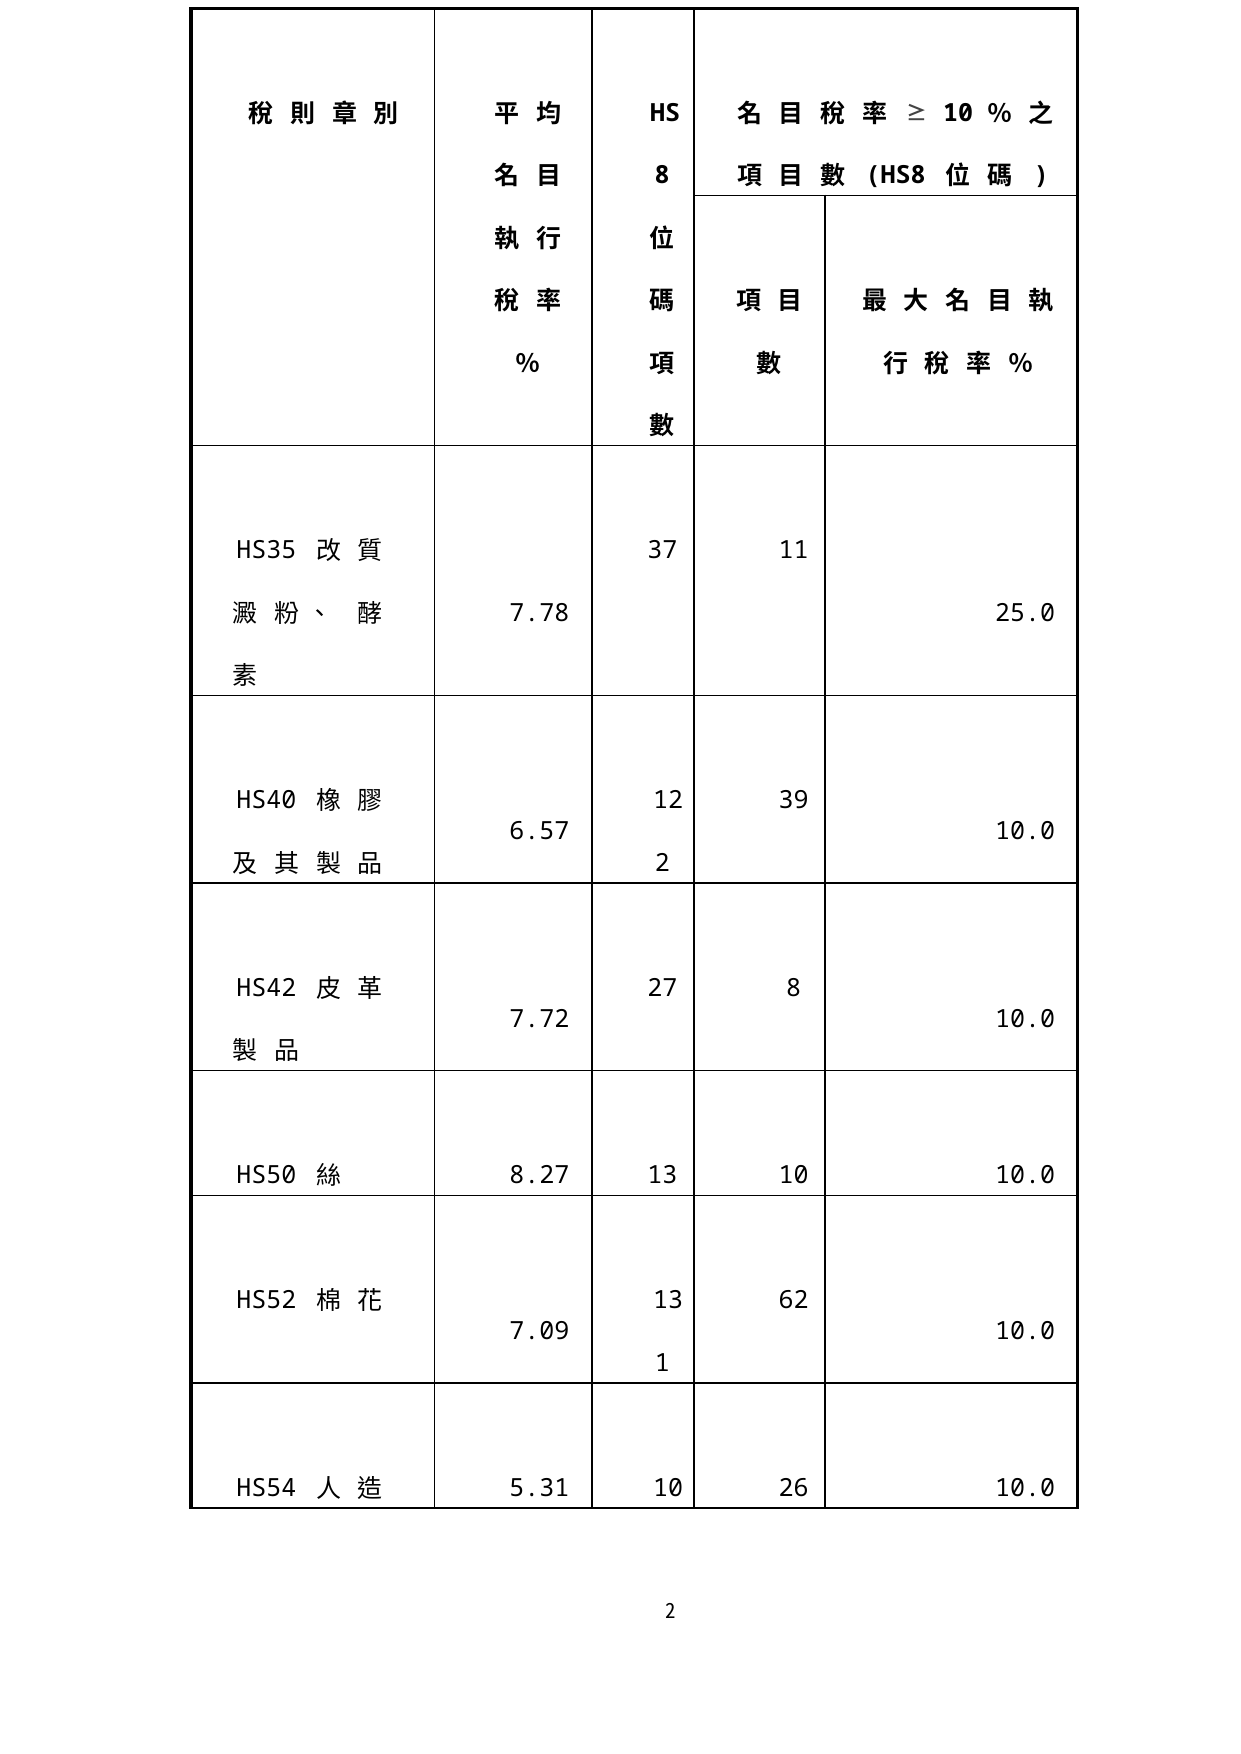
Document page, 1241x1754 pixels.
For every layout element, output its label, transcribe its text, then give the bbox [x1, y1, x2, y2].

table_cell 10.0 [826, 1196, 1076, 1382]
table_cell 10 [593, 1384, 693, 1507]
table_header 稅則章別 [193, 10, 434, 444]
table_cell HS54人造 [193, 1384, 434, 1507]
table_cell 8 [695, 884, 824, 1069]
table_header 名目稅率≥10％之項目數(HS8位碼) [695, 10, 1076, 194]
table_cell HS35改質澱粉、酵素 [193, 446, 434, 694]
table_cell 7.78 [435, 446, 591, 694]
table_cell 6.57 [435, 696, 591, 882]
table_cell 7.72 [435, 884, 591, 1069]
table_cell 7.09 [435, 1196, 591, 1382]
table_cell 10.0 [826, 884, 1076, 1069]
table_cell HS42皮革製品 [193, 884, 434, 1069]
table_cell 5.31 [435, 1384, 591, 1507]
table_cell 39 [695, 696, 824, 882]
table_cell HS50絲 [193, 1071, 434, 1194]
table_header 平均名目執行稅率％ [435, 10, 591, 444]
table_cell 10.0 [826, 1384, 1076, 1507]
table_cell 13 [593, 1071, 693, 1194]
table_cell 8.27 [435, 1071, 591, 1194]
table_cell 131 [593, 1196, 693, 1382]
table_cell 62 [695, 1196, 824, 1382]
table_cell 10.0 [826, 1071, 1076, 1194]
table_cell 37 [593, 446, 693, 694]
table_cell 最大名目執行稅率％ [826, 196, 1076, 444]
table_cell 10 [695, 1071, 824, 1194]
table_cell 11 [695, 446, 824, 694]
table_cell 27 [593, 884, 693, 1069]
table_cell 25.0 [826, 446, 1076, 694]
table_cell HS40橡膠及其製品 [193, 696, 434, 882]
table_header HS8位碼項數 [593, 10, 693, 444]
table_cell HS52棉花 [193, 1196, 434, 1382]
table_cell 122 [593, 696, 693, 882]
table_cell 項目數 [695, 196, 824, 444]
table_cell 10.0 [826, 696, 1076, 882]
table_cell 26 [695, 1384, 824, 1507]
